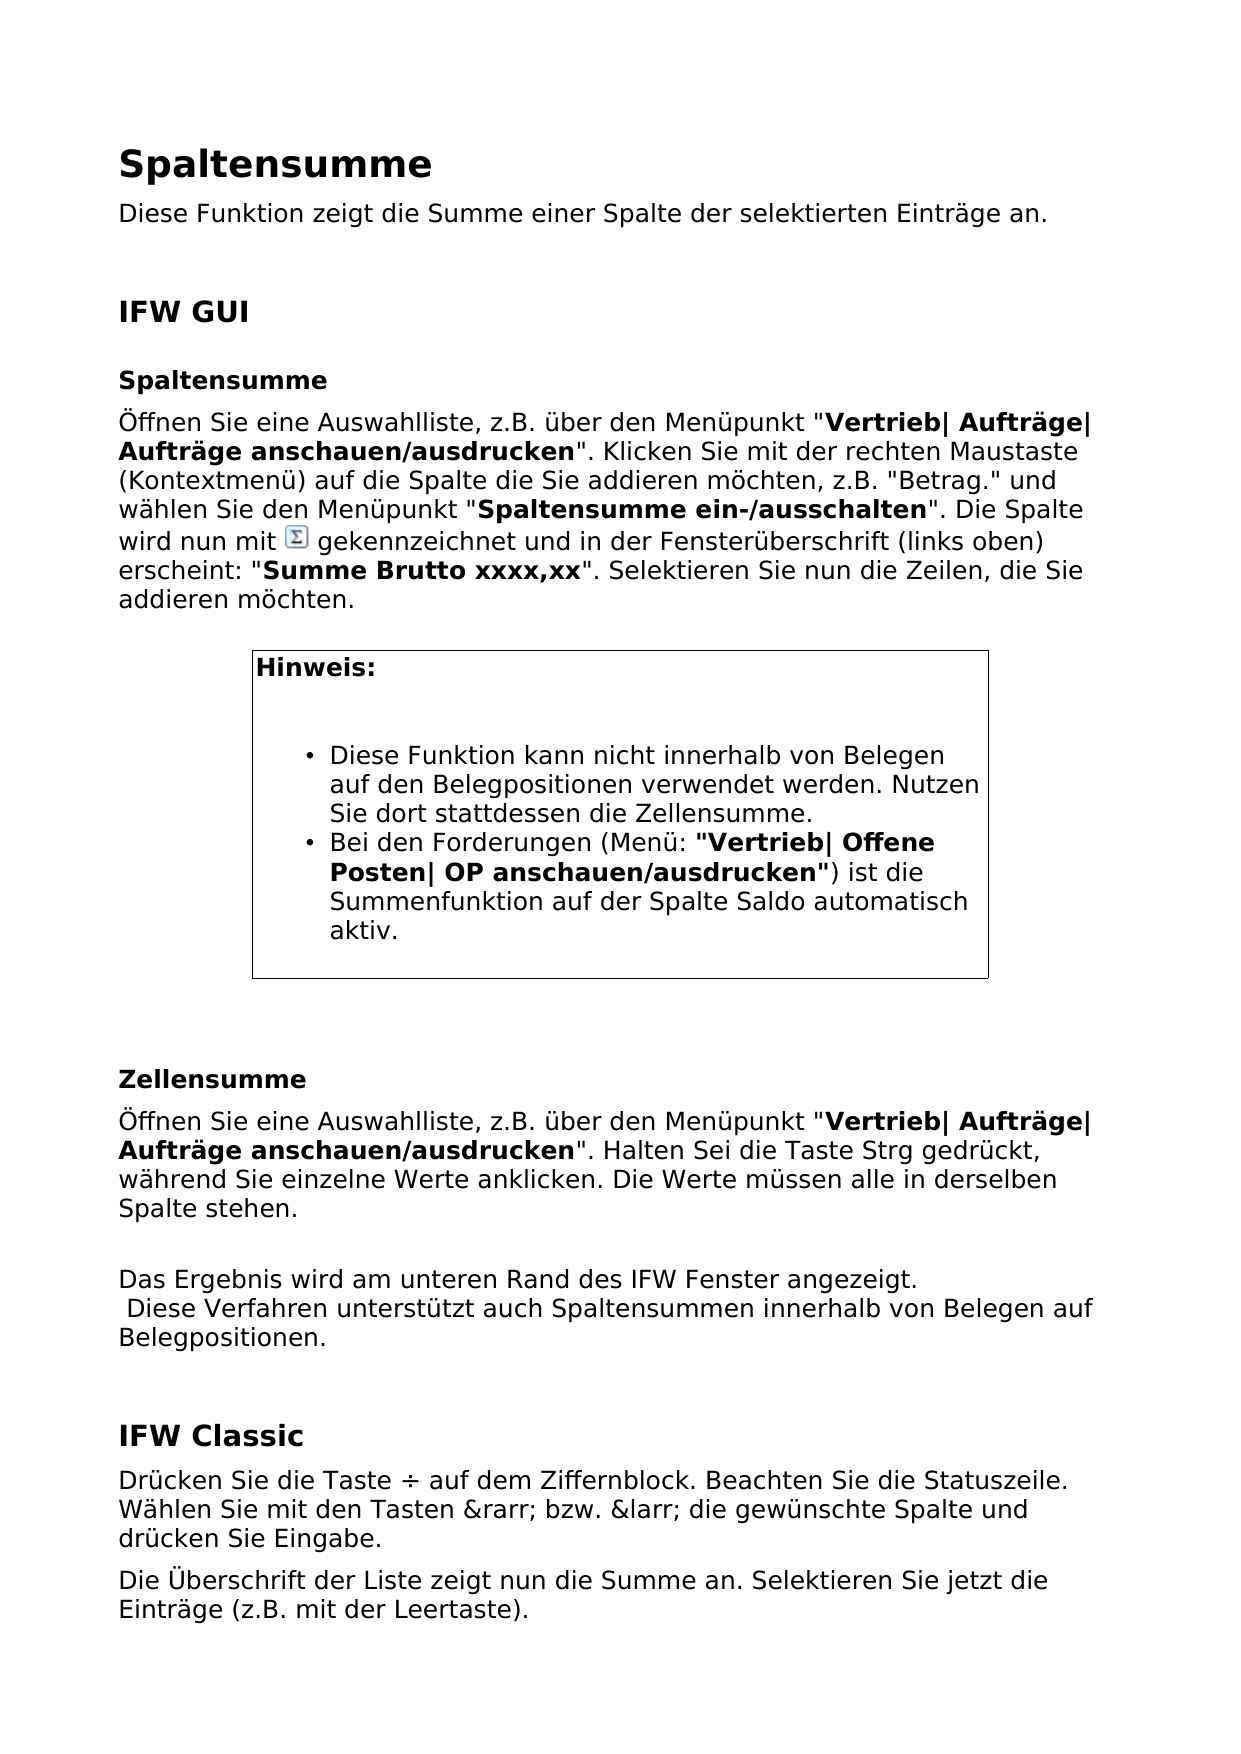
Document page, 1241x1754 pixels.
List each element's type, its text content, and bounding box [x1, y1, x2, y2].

text Die Überschrift der Liste zeigt nun die Summe an. Selektieren Sie jetzt die Einträge (z.B. mit der Leertaste). [118, 1566, 1122, 1624]
subtitle Spaltensumme [118, 367, 1122, 396]
subtitle IFW Classic [118, 1419, 1122, 1453]
picture [284, 525, 310, 550]
text Öffnen Sie eine Auswahlliste, z.B. über den Menüpunkt "Vertrieb| Aufträge| Aufträge anschauen/ausdrucken". Klicken Sie mit der rechten Maustaste (Kontextmenü) auf die Spalte die Sie addieren möchten, z.B. "Betrag." und wählen Sie den Menüpunkt "Spaltensumme ein-/ausschalten". Die Spalte wird nun mit gekennzeichnet und in der Fensterüberschrift (links oben) erscheint: "Summe Brutto xxxx,xx". Selektieren Sie nun die Zeilen, die Sie addieren möchten. [118, 408, 1122, 614]
table_header Hinweis: Diese Funktion kann nicht innerhalb von Belegen auf den Belegpositionen verwendet werden. Nutzen Sie dort stattdessen die Zellensumme. Bei den Forderungen (Menü: "Vertrieb| Offene Posten| OP anschauen/ausdrucken") ist die Summenfunktion auf der Spalte Saldo automatisch aktiv. [253, 651, 988, 978]
text Drücken Sie die Taste ÷ auf dem Ziffernblock. Beachten Sie die Statuszeile. Wählen Sie mit den Tasten &rarr; bzw. &larr; die gewünschte Spalte und drücken Sie Eingabe. [118, 1466, 1122, 1553]
text Öffnen Sie eine Auswahlliste, z.B. über den Menüpunkt "Vertrieb| Aufträge| Aufträge anschauen/ausdrucken". Halten Sei die Taste Strg gedrückt, während Sie einzelne Werte anklicken. Die Werte müssen alle in derselben Spalte stehen. [118, 1107, 1122, 1253]
text Diese Funktion zeigt die Summe einer Spalte der selektierten Einträge an. [118, 199, 1122, 258]
subtitle Zellensumme [118, 1065, 1122, 1094]
text Das Ergebnis wird am unteren Rand des IFW Fenster angezeigt. Diese Verfahren unterstützt auch Spaltensummen innerhalb von Belegen auf Belegpositionen. [118, 1265, 1122, 1382]
subtitle IFW GUI [118, 295, 1122, 329]
subtitle Spaltensumme [118, 143, 1122, 187]
